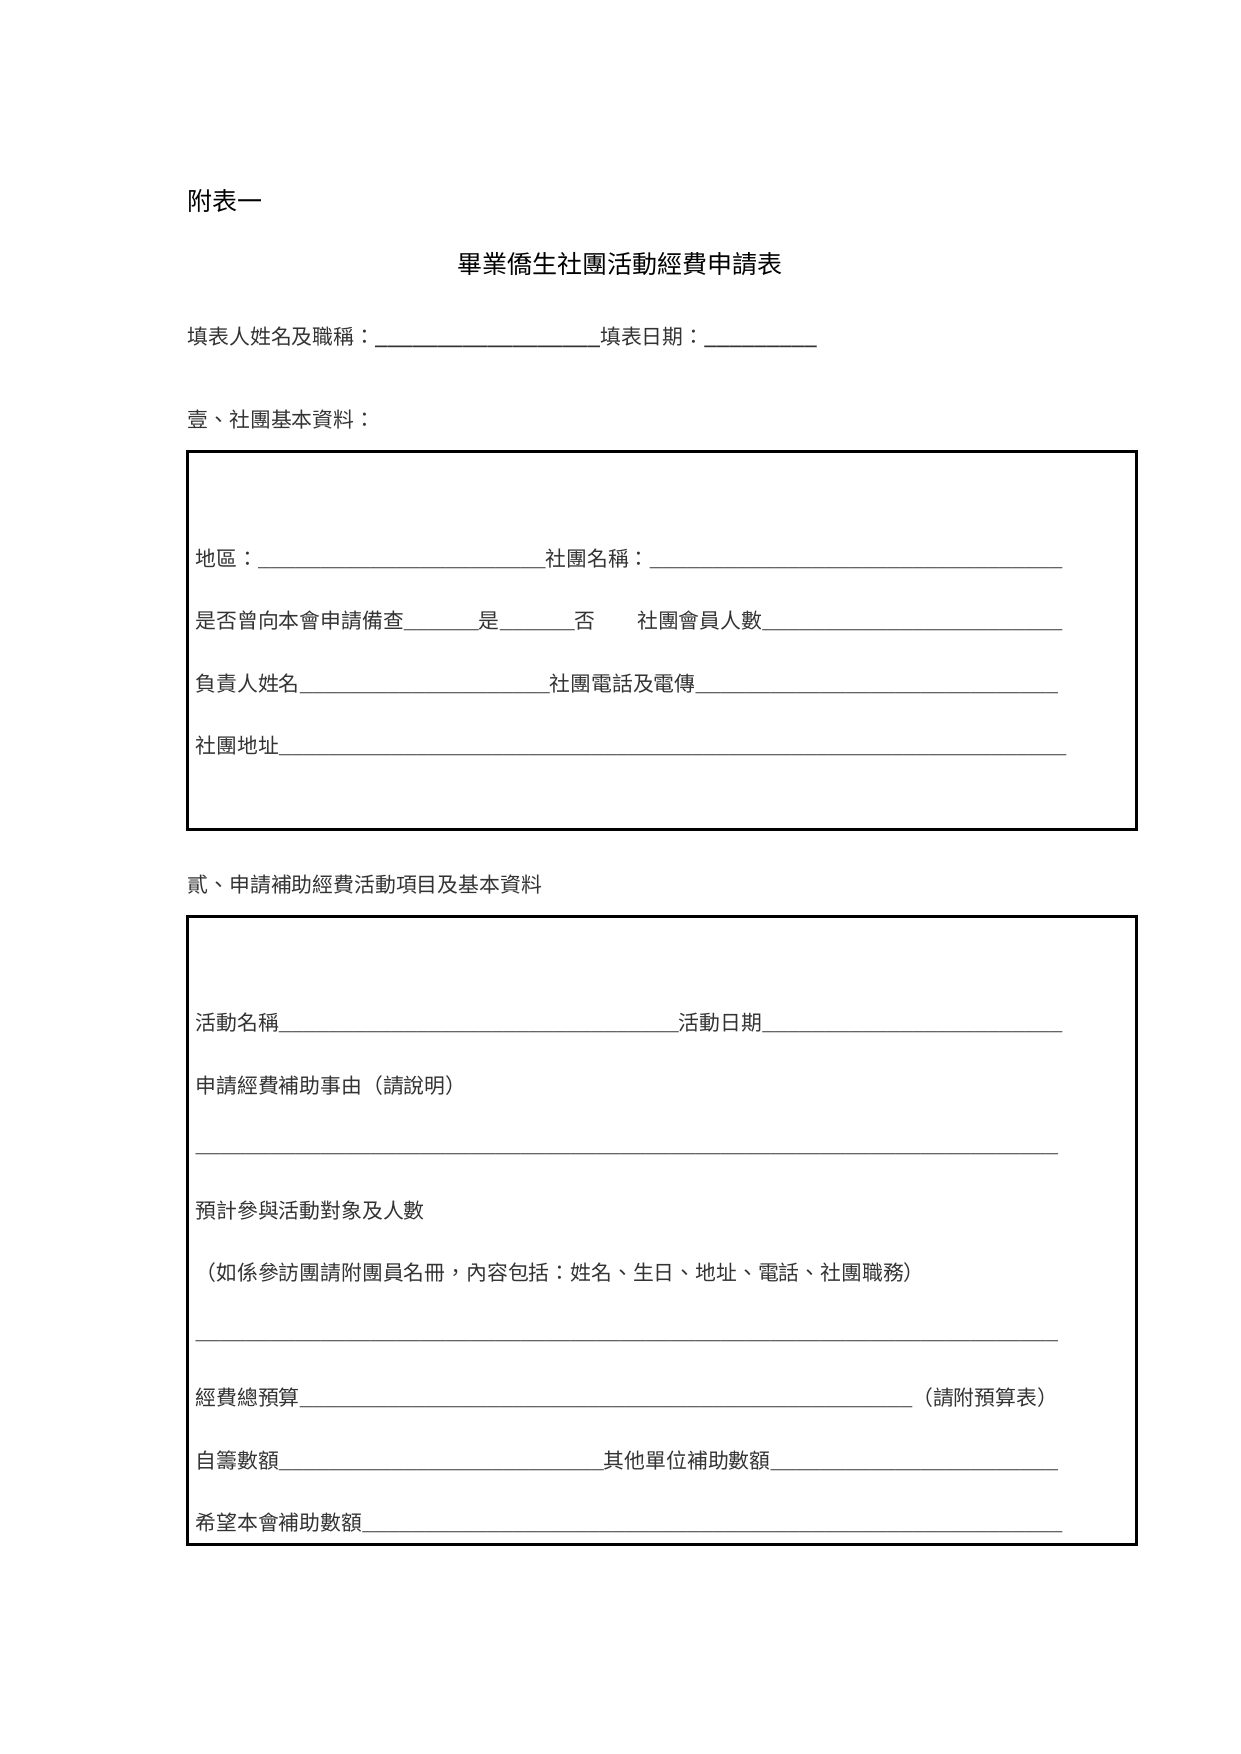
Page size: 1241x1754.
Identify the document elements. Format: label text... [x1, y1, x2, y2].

text 貳、申請補助經費活動項目及基本資料 [187, 842, 1053, 904]
table_header 活動名稱________________________________活動日期________________________ 申請經費補助事由（請說明） _____________________________________________________________________ 預計參與活動對象及人數 （如係參訪團請附團員名冊，內容包括：姓名、生日、地址、電話、社團職務） _____________________________________________________________________ 經費總預算_________________________________________________（請附預算表） 自籌數額__________________________其他單位補助數額_______________________ 希望本會補助數額________________________________________________________ [189, 918, 1135, 1543]
text 附表一 [187, 158, 1053, 221]
table_header 地區：_______________________社團名稱：_________________________________ 是否曾向本會申請備查______是______否 社團會員人數________________________ 負責人姓名____________________社團電話及電傳_____________________________ 社團地址_______________________________________________________________ [189, 453, 1135, 828]
text 畢業僑生社團活動經費申請表 [187, 221, 1053, 283]
text 填表人姓名及職稱：__________________填表日期：_________ [187, 294, 1053, 356]
text 壹、社團基本資料： [187, 377, 1053, 439]
